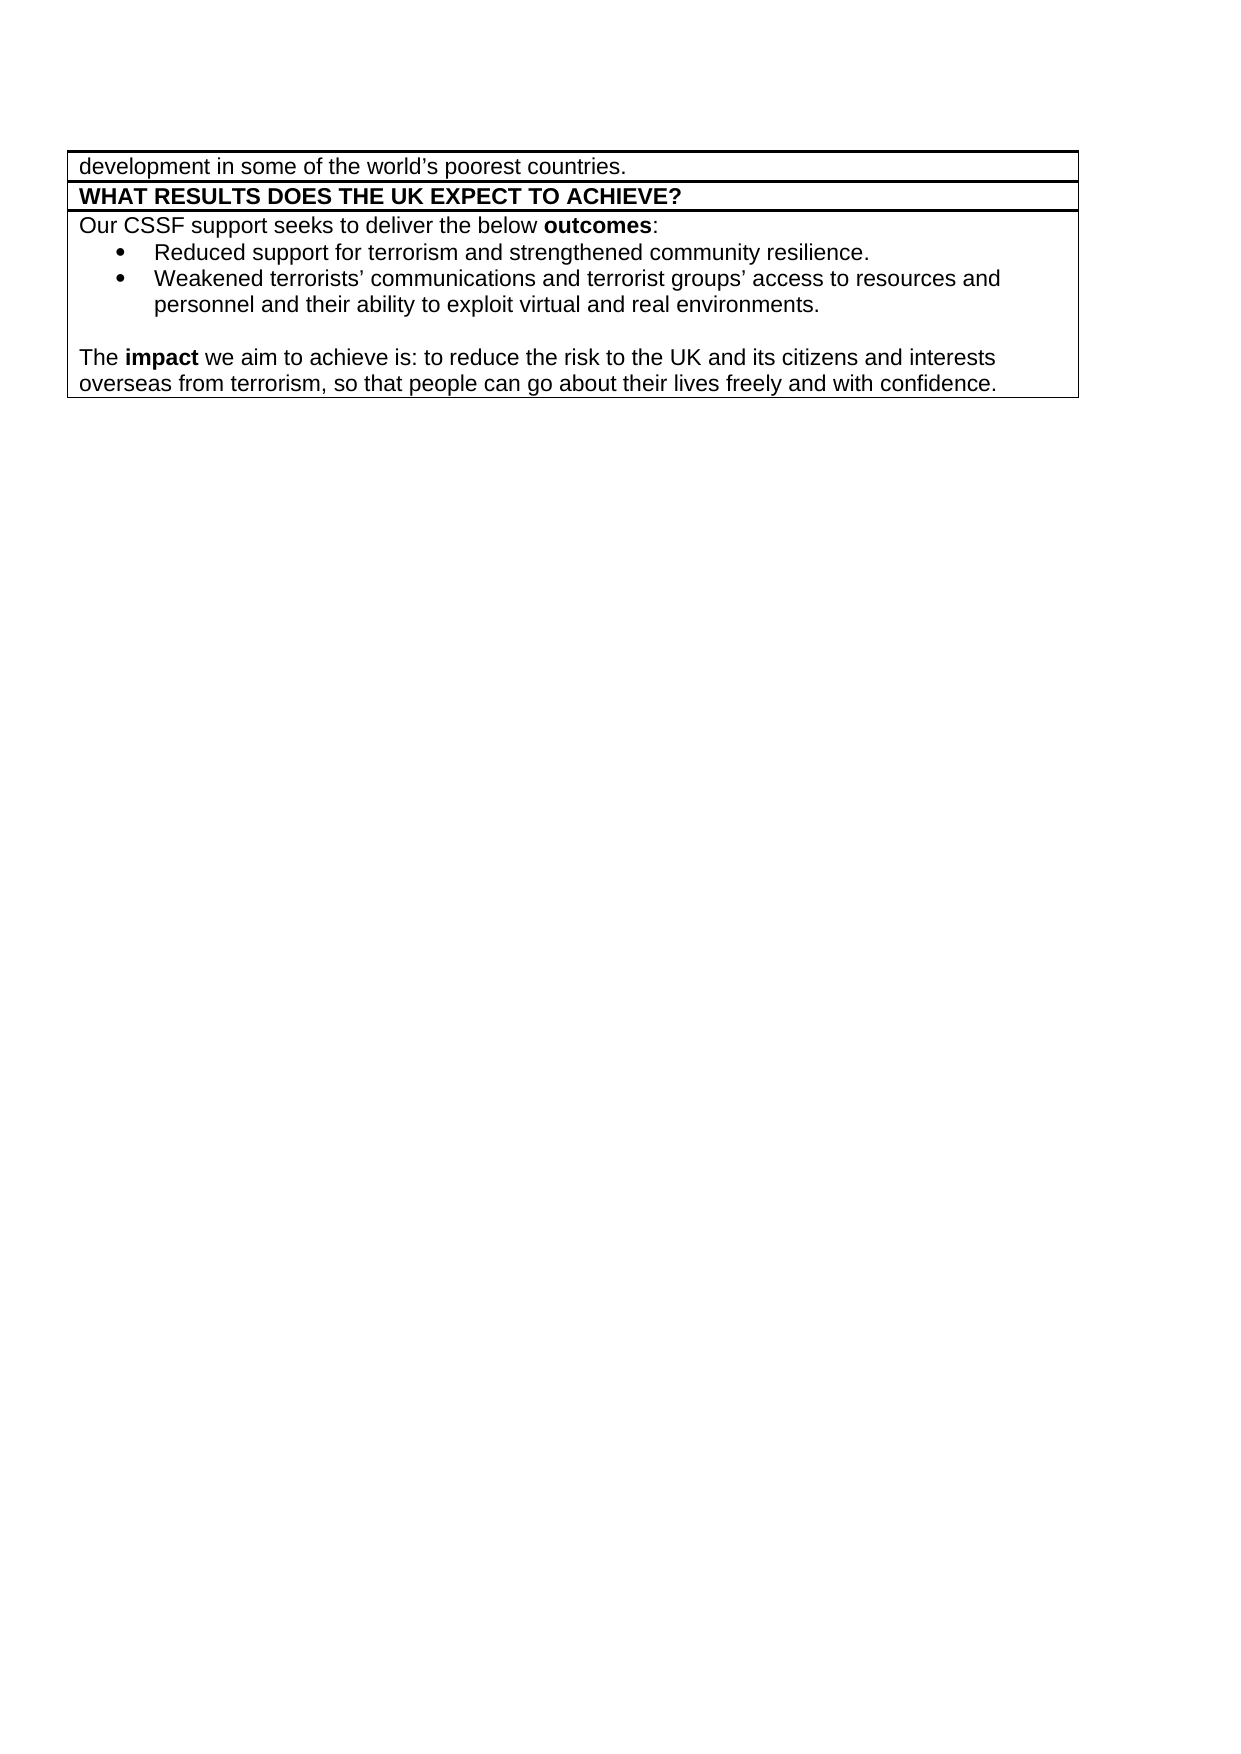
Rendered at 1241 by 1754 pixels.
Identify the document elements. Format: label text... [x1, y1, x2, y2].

table_cell [1079, 150, 1083, 179]
table_cell development in some of the world’s poorest countries. [68, 153, 1078, 179]
table_cell [1079, 209, 1083, 397]
table_cell [1079, 180, 1083, 209]
table_cell WHAT RESULTS DOES THE UK EXPECT TO ACHIEVE? [68, 183, 1078, 209]
table_cell Our CSSF support seeks to deliver the below outcomes: Reduced support for terrorism and strengthened community resilience. Weakened terrorists’ communications and terrorist groups’ access to resources and personnel and their ability to exploit virtual and real environments. The impact we aim to achieve is: to reduce the risk to the UK and its citizens and interests overseas from terrorism, so that people can go about their lives freely and with confidence. [68, 212, 1078, 397]
